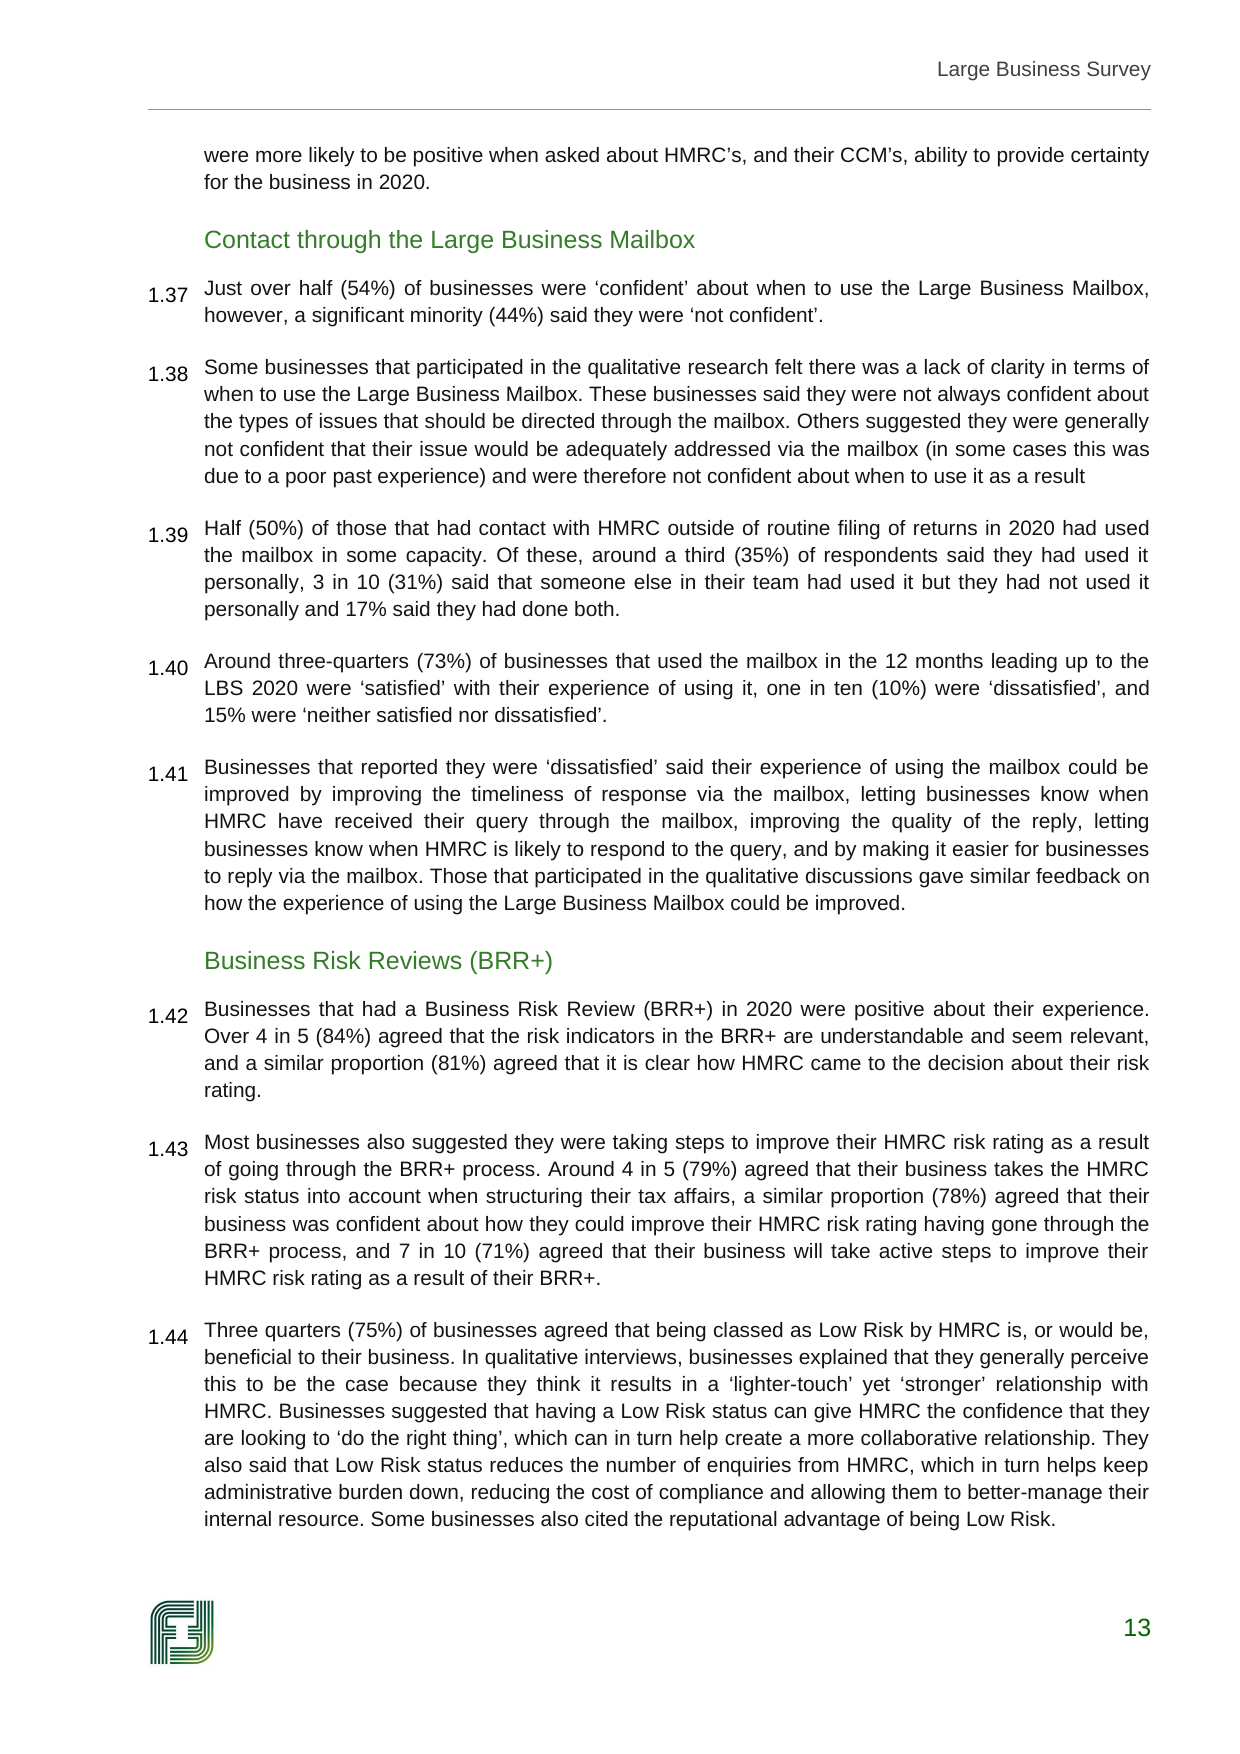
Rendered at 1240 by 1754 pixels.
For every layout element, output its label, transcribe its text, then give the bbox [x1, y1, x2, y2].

list Some businesses that participated in the qualitative research felt there was a lack of clarity in terms of when to use the Large Business Mailbox. These businesses said they were not always confident about the types of issues that should be directed through the mailbox. Others suggested they were generally not confident that their issue would be adequately addressed via the mailbox (in some cases this was due to a poor past experience) and were therefore not confident about when to use it as a result [148, 360, 1151, 496]
list were more likely to be positive when asked about HMRC’s, and their CCM’s, ability to provide certainty for the business in 2020. [148, 148, 1151, 202]
subtitle Business Risk Reviews (BRR+) [186, 948, 1151, 975]
subtitle Contact through the Large Business Mailbox [186, 227, 1151, 254]
list Most businesses also suggested they were taking steps to improve their HMRC risk rating as a result of going through the BRR+ process. Around 4 in 5 (79%) agreed that their business takes the HMRC risk status into account when structuring their tax affairs, a similar proportion (78%) agreed that their business was confident about how they could improve their HMRC risk rating having gone through the BRR+ process, and 7 in 10 (71%) agreed that their business will take active steps to improve their HMRC risk rating as a result of their BRR+. [148, 1135, 1151, 1298]
list Half (50%) of those that had contact with HMRC outside of routine filing of returns in 2020 had used the mailbox in some capacity. Of these, around a third (35%) of respondents said they had used it personally, 3 in 10 (31%) said that someone else in their team had used it but they had not used it personally and 17% said they had done both. [148, 521, 1151, 629]
list Businesses that had a Business Risk Review (BRR+) in 2020 were positive about their experience. Over 4 in 5 (84%) agreed that the risk indicators in the BRR+ are understandable and seem relevant, and a similar proportion (81%) agreed that it is clear how HMRC came to the decision about their risk rating. [148, 1002, 1151, 1110]
list Just over half (54%) of businesses were ‘confident’ about when to use the Large Business Mailbox, however, a significant minority (44%) said they were ‘not confident’. [148, 281, 1151, 335]
list Around three-quarters (73%) of businesses that used the mailbox in the 12 months leading up to the LBS 2020 were ‘satisfied’ with their experience of using it, one in ten (10%) were ‘dissatisfied’, and 15% were ‘neither satisfied nor dissatisfied’. [148, 654, 1151, 735]
list Businesses that reported they were ‘dissatisfied’ said their experience of using the mailbox could be improved by improving the timeliness of response via the mailbox, letting businesses know when HMRC have received their query through the mailbox, improving the quality of the reply, letting businesses know when HMRC is likely to respond to the query, and by making it easier for businesses to reply via the mailbox. Those that participated in the qualitative discussions gave similar feedback on how the experience of using the Large Business Mailbox could be improved. [148, 760, 1151, 923]
list Three quarters (75%) of businesses agreed that being classed as Low Risk by HMRC is, or would be, beneficial to their business. In qualitative interviews, businesses explained that they generally perceive this to be the case because they think it results in a ‘lighter-touch’ yet ‘stronger’ relationship with HMRC. Businesses suggested that having a Low Risk status can give HMRC the confidence that they are looking to ‘do the right thing’, which can in turn help create a more collaborative relationship. They also said that Low Risk status reduces the number of enquiries from HMRC, which in turn helps keep administrative burden down, reducing the cost of compliance and allowing them to better-manage their internal resource. Some businesses also cited the reputational advantage of being Low Risk. [148, 1323, 1151, 1539]
